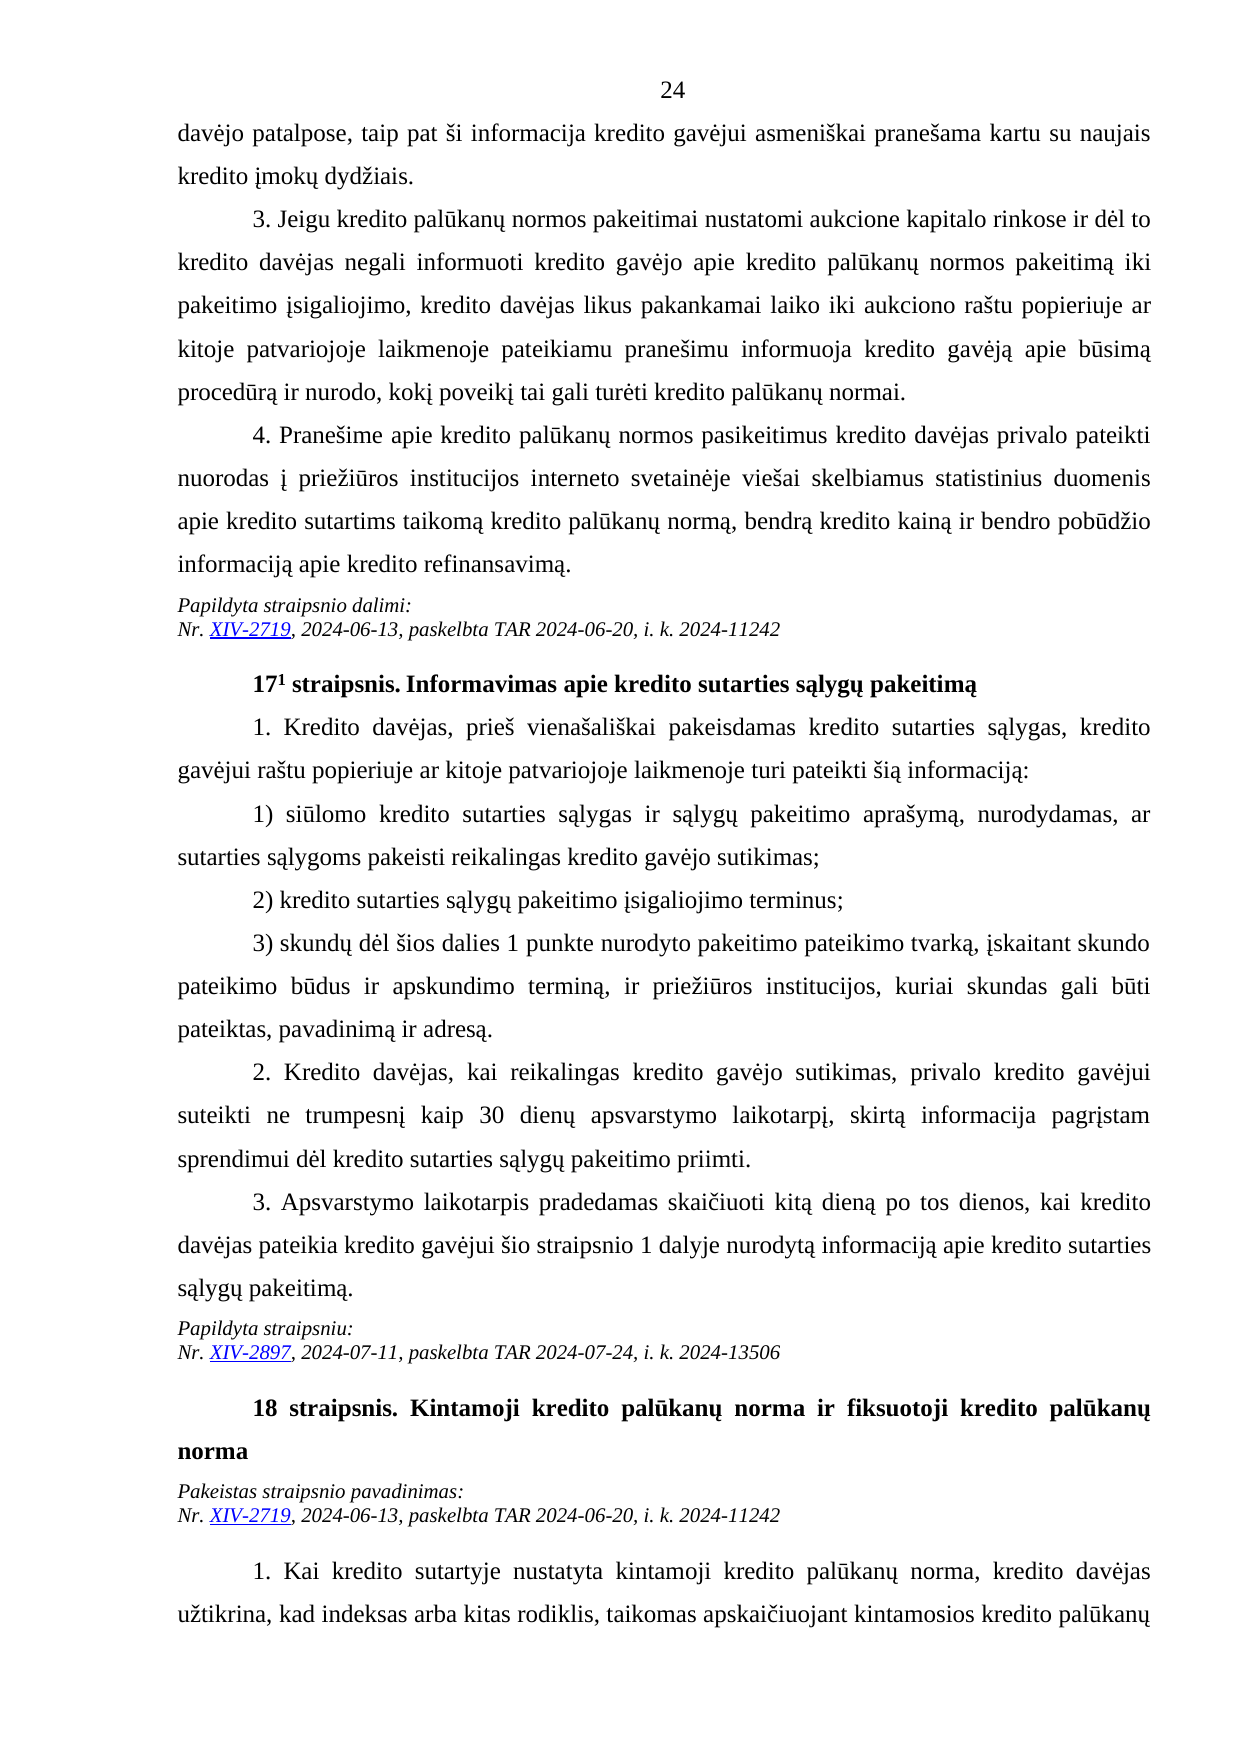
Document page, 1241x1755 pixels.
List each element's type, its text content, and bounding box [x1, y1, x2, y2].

text 18 straipsnis. Kintamoji kredito palūkanų norma ir fiksuotoji kredito palūkanų norma [177, 1393, 1152, 1465]
text 4. Pranešime apie kredito palūkanų normos pasikeitimus kredito davėjas privalo pateikti nuorodas į priežiūros institucijos interneto svetainėje viešai skelbiamus statistinius duomenis apie kredito sutartims taikomą kredito palūkanų normą, bendrą kredito kainą ir bendro pobūdžio informaciją apie kredito refinansavimą. [177, 420, 1152, 578]
text Papildyta straipsnio dalimi: [177, 592, 1152, 617]
text 1. Kai kredito sutartyje nustatyta kintamoji kredito palūkanų norma, kredito davėjas užtikrina, kad indeksas arba kitas rodiklis, taikomas apskaičiuojant kintamosios kredito palūkanų [177, 1556, 1152, 1628]
text 3) skundų dėl šios dalies 1 punkte nurodyto pakeitimo pateikimo tvarką, įskaitant skundo pateikimo būdus ir apskundimo terminą, ir priežiūros institucijos, kuriai skundas gali būti pateiktas, pavadinimą ir adresą. [177, 928, 1152, 1043]
text 2) kredito sutarties sąlygų pakeitimo įsigaliojimo terminus; [177, 885, 1152, 914]
text 1. Kredito davėjas, prieš vienašališkai pakeisdamas kredito sutarties sąlygas, kredito gavėjui raštu popieriuje ar kitoje patvariojoje laikmenoje turi pateikti šią informaciją: [177, 712, 1152, 784]
text 3. Apsvarstymo laikotarpis pradedamas skaičiuoti kitą dieną po tos dienos, kai kredito davėjas pateikia kredito gavėjui šio straipsnio 1 dalyje nurodytą informaciją apie kredito sutarties sąlygų pakeitimą. [177, 1187, 1152, 1302]
text Pakeistas straipsnio pavadinimas: [177, 1479, 1152, 1503]
text 2. Kredito davėjas, kai reikalingas kredito gavėjo sutikimas, privalo kredito gavėjui suteikti ne trumpesnį kaip 30 dienų apsvarstymo laikotarpį, skirtą informacija pagrįstam sprendimui dėl kredito sutarties sąlygų pakeitimo priimti. [177, 1057, 1152, 1172]
text 1) siūlomo kredito sutarties sąlygas ir sąlygų pakeitimo aprašymą, nurodydamas, ar sutarties sąlygoms pakeisti reikalingas kredito gavėjo sutikimas; [177, 799, 1152, 871]
text Nr. XIV-2897, 2024-07-11, paskelbta TAR 2024-07-24, i. k. 2024-13506 [177, 1340, 1152, 1364]
text davėjo patalpose, taip pat ši informacija kredito gavėjui asmeniškai pranešama kartu su naujais kredito įmokų dydžiais. [177, 118, 1152, 190]
text Papildyta straipsniu: [177, 1316, 1152, 1340]
text Nr. XIV-2719, 2024-06-13, paskelbta TAR 2024-06-20, i. k. 2024-11242 [177, 1503, 1152, 1527]
text Nr. XIV-2719, 2024-06-13, paskelbta TAR 2024-06-20, i. k. 2024-11242 [177, 617, 1152, 641]
text 171 straipsnis. Informavimas apie kredito sutarties sąlygų pakeitimą [177, 669, 1152, 698]
text 3. Jeigu kredito palūkanų normos pakeitimai nustatomi aukcione kapitalo rinkose ir dėl to kredito davėjas negali informuoti kredito gavėjo apie kredito palūkanų normos pakeitimą iki pakeitimo įsigaliojimo, kredito davėjas likus pakankamai laiko iki aukciono raštu popieriuje ar kitoje patvariojoje laikmenoje pateikiamu pranešimu informuoja kredito gavėją apie būsimą procedūrą ir nurodo, kokį poveikį tai gali turėti kredito palūkanų normai. [177, 204, 1152, 406]
